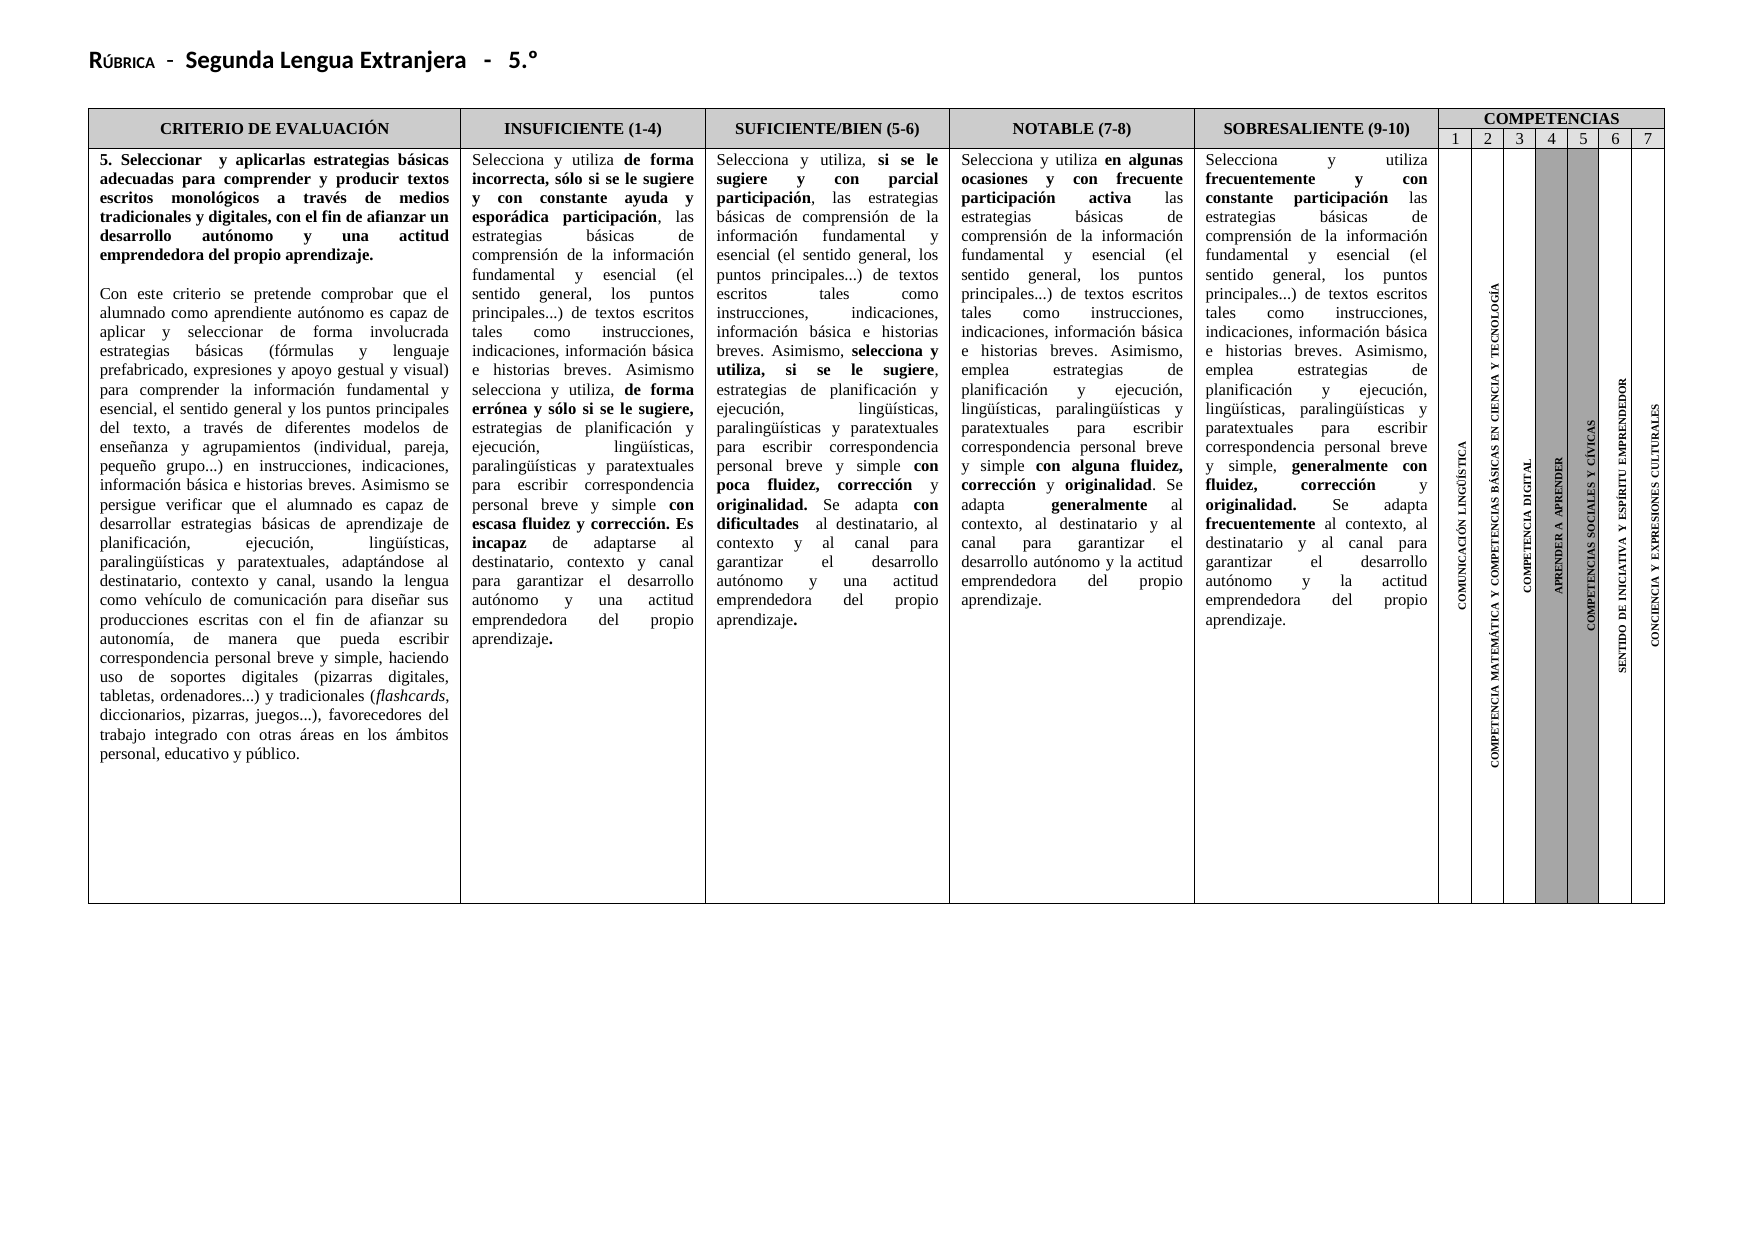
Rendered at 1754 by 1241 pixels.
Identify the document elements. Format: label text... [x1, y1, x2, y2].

table_cell Selecciona y utiliza frecuentemente y con constante participación las estrategias básicas de comprensión de la información fundamental y esencial (el sentido general, los puntos principales...) de textos escritos tales como instrucciones, indicaciones, información básica e historias breves. Asimismo, emplea estrategias de planificación y ejecución, lingüísticas, paralingüísticas y paratextuales para escribir correspondencia personal breve y simple, generalmente con fluidez, corrección y originalidad. Se adapta frecuentemente al contexto, al destinatario y al canal para garantizar el desarrollo autónomo y la actitud emprendedora del propio aprendizaje. [1195, 149, 1438, 903]
table_header INSUFICIENTE (1-4) [461, 109, 705, 148]
table_cell 2 [1472, 129, 1503, 148]
table_cell 5 [1568, 129, 1598, 148]
table_cell Selecciona y utiliza de forma incorrecta, sólo si se le sugiere y con constante ayuda y esporádica participación, las estrategias básicas de comprensión de la información fundamental y esencial (el sentido general, los puntos principales...) de textos escritos tales como instrucciones, indicaciones, información básica e historias breves. Asimismo selecciona y utiliza, de forma errónea y sólo si se le sugiere, estrategias de planificación y ejecución, lingüísticas, paralingüísticas y paratextuales para escribir correspondencia personal breve y simple con escasa fluidez y corrección. Es incapaz de adaptarse al destinatario, contexto y canal para garantizar el desarrollo autónomo y una actitud emprendedora del propio aprendizaje. [461, 149, 705, 903]
table_cell aprender a aprender [1536, 149, 1567, 903]
table_cell 7 [1632, 129, 1664, 148]
table_cell competencia matemática y competencias básicas en ciencia y tecnología [1472, 149, 1503, 903]
table_cell Selecciona y utiliza en algunas ocasiones y con frecuente participación activa las estrategias básicas de comprensión de la información fundamental y esencial (el sentido general, los puntos principales...) de textos escritos tales como instrucciones, indicaciones, información básica e historias breves. Asimismo, emplea estrategias de planificación y ejecución, lingüísticas, paralingüísticas y paratextuales para escribir correspondencia personal breve y simple con alguna fluidez, corrección y originalidad. Se adapta generalmente al contexto, al destinatario y al canal para garantizar el desarrollo autónomo y la actitud emprendedora del propio aprendizaje. [950, 149, 1194, 903]
table_header NOTABLE (7-8) [950, 109, 1194, 148]
table_cell 6 [1599, 129, 1631, 148]
table_cell 1 [1439, 129, 1471, 148]
table_cell 5. Seleccionar y aplicarlas estrategias básicas adecuadas para comprender y producir textos escritos monológicos a través de medios tradicionales y digitales, con el fin de afianzar un desarrollo autónomo y una actitud emprendedora del propio aprendizaje. Con este criterio se pretende comprobar que el alumnado como aprendiente autónomo es capaz de aplicar y seleccionar de forma involucrada estrategias básicas (fórmulas y lenguaje prefabricado, expresiones y apoyo gestual y visual) para comprender la información fundamental y esencial, el sentido general y los puntos principales del texto, a través de diferentes modelos de enseñanza y agrupamientos (individual, pareja, pequeño grupo...) en instrucciones, indicaciones, información básica e historias breves. Asimismo se persigue verificar que el alumnado es capaz de desarrollar estrategias básicas de aprendizaje de planificación, ejecución, lingüísticas, paralingüísticas y paratextuales, adaptándose al destinatario, contexto y canal, usando la lengua como vehículo de comunicación para diseñar sus producciones escritas con el fin de afianzar su autonomía, de manera que pueda escribir correspondencia personal breve y simple, haciendo uso de soportes digitales (pizarras digitales, tabletas, ordenadores...) y tradicionales (flashcards, diccionarios, pizarras, juegos...), favorecedores del trabajo integrado con otras áreas en los ámbitos personal, educativo y público. [89, 149, 460, 903]
table_cell competencias sociales y cívicas [1568, 149, 1598, 903]
table_header SOBRESALIENTE (9-10) [1195, 109, 1438, 148]
table_header CRITERIO DE EVALUACIÓN [89, 109, 460, 148]
table_cell Selecciona y utiliza, si se le sugiere y con parcial participación, las estrategias básicas de comprensión de la información fundamental y esencial (el sentido general, los puntos principales...) de textos escritos tales como instrucciones, indicaciones, información básica e historias breves. Asimismo, selecciona y utiliza, si se le sugiere, estrategias de planificación y ejecución, lingüísticas, paralingüísticas y paratextuales para escribir correspondencia personal breve y simple con poca fluidez, corrección y originalidad. Se adapta con dificultades al destinatario, al contexto y al canal para garantizar el desarrollo autónomo y una actitud emprendedora del propio aprendizaje. [706, 149, 949, 903]
table_cell conciencia y expresiones culturales [1632, 149, 1664, 903]
table_header COMPETENCIAS [1439, 109, 1664, 128]
table_cell sentido de iniciativa y espíritu emprendedor [1599, 149, 1631, 903]
table_cell 3 [1504, 129, 1535, 148]
table_header SUFICIENTE/BIEN (5-6) [706, 109, 949, 148]
table_cell competencia digital [1504, 149, 1535, 903]
table_cell 4 [1536, 129, 1567, 148]
table_cell comunicación lingüística [1439, 149, 1471, 903]
